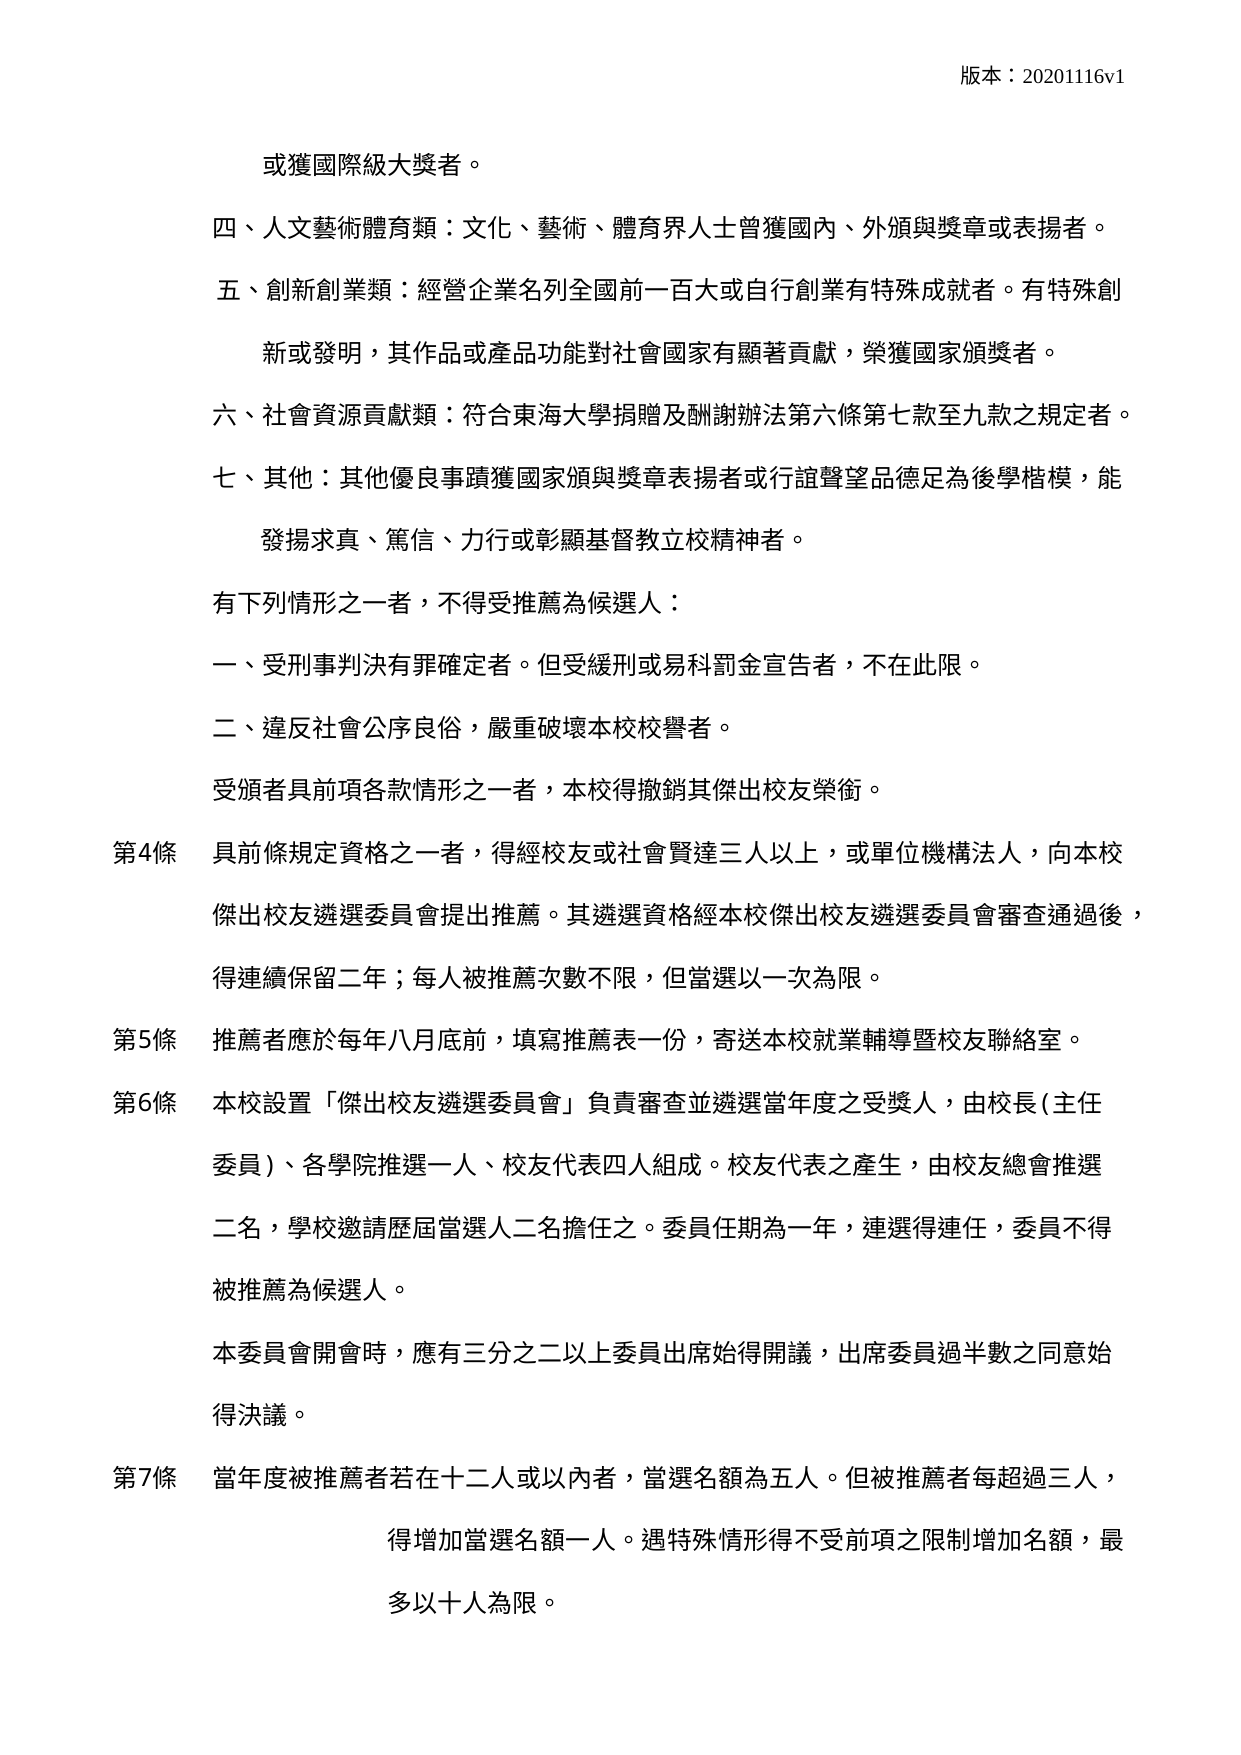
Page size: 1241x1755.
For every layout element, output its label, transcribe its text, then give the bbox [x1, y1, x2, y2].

list 具前條規定資格之一者，得經校友或社會賢達三人以上，或單位機構法人，向本校傑出校友遴選委員會提出推薦。其遴選資格經本校傑出校友遴選委員會審查通過後，得連續保留二年；每人被推薦次數不限，但當選以一次為限。 [112, 810, 1125, 997]
text 一、受刑事判決有罪確定者。但受緩刑或易科罰金宣告者，不在此限。 [212, 622, 1125, 685]
list 推薦者應於每年八月底前，填寫推薦表一份，寄送本校就業輔導暨校友聯絡室。 [112, 997, 1125, 1060]
text 本委員會開會時，應有三分之二以上委員出席始得開議，出席委員過半數之同意始得決議。 [212, 1310, 1125, 1435]
text 四、人文藝術體育類：文化、藝術、體育界人士曾獲國內、外頒與獎章或表揚者。 [212, 185, 1125, 247]
text 受頒者具前項各款情形之一者，本校得撤銷其傑出校友榮銜。 [212, 747, 1125, 810]
text 五、創新創業類：經營企業名列全國前一百大或自行創業有特殊成就者。有特殊創新或發明，其作品或產品功能對社會國家有顯著貢獻，榮獲國家頒獎者。 [216, 247, 1125, 372]
text 有下列情形之一者，不得受推薦為候選人： [212, 560, 1125, 622]
list 當年度被推薦者若在十二人或以內者，當選名額為五人。但被推薦者每超過三人，得增加當選名額一人。遇特殊情形得不受前項之限制增加名額，最多以十人為限。 [112, 1435, 1125, 1622]
text 或獲國際級大獎者。 [212, 122, 1125, 185]
list 本校設置「傑出校友遴選委員會」負責審查並遴選當年度之受獎人，由校長(主任委員)、各學院推選一人、校友代表四人組成。校友代表之產生，由校友總會推選二名，學校邀請歷屆當選人二名擔任之。委員任期為一年，連選得連任，委員不得被推薦為候選人。 [112, 1060, 1125, 1310]
text 二、違反社會公序良俗，嚴重破壞本校校譽者。 [212, 685, 1125, 747]
text 七、其他：其他優良事蹟獲國家頒與獎章表揚者或行誼聲望品德足為後學楷模，能發揚求真、篤信、力行或彰顯基督教立校精神者。 [212, 435, 1125, 560]
text 六、社會資源貢獻類：符合東海大學捐贈及酬謝辦法第六條第七款至九款之規定者。 [212, 372, 1125, 435]
